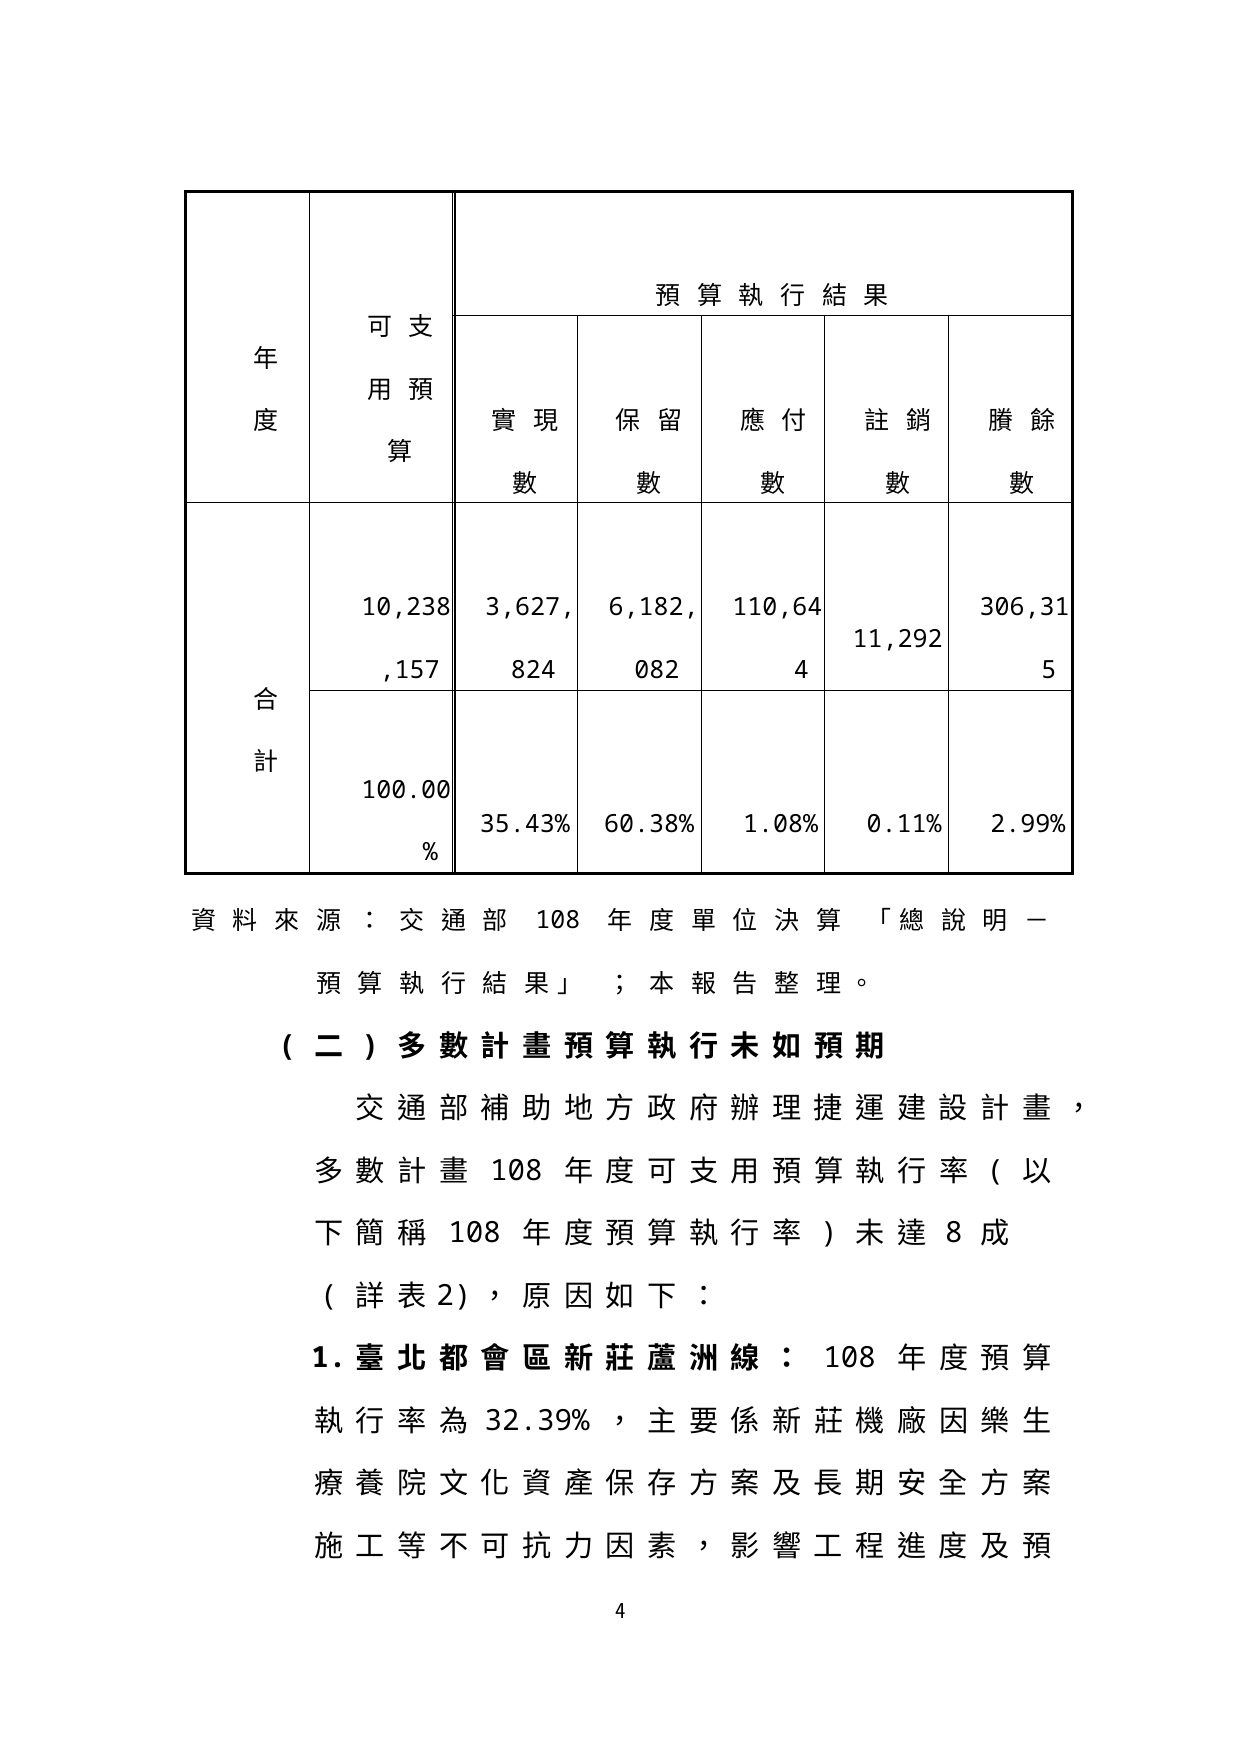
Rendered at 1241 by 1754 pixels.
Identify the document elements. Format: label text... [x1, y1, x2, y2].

table_cell 1.08% [702, 691, 824, 872]
table_header 預算執行結果 [456, 193, 1071, 314]
table_cell 合計 [187, 503, 309, 872]
table_cell 賸餘數 [949, 316, 1071, 502]
table_cell 110,644 [702, 503, 824, 689]
table_header 可支用預算 [310, 193, 452, 502]
table_cell 實現數 [456, 316, 577, 502]
table_cell 0.11% [825, 691, 948, 872]
text 1.臺北都會區新莊蘆洲線：108年度預算執行率為32.39%，主要係新莊機廠因樂生療養院文化資產保存方案及長期安全方案施工等不可抗力因素，影響工程進度及預 [271, 1314, 1058, 1564]
table_cell 保留數 [578, 316, 701, 502]
table_cell 3,627,824 [456, 503, 577, 689]
text (二)多數計畫預算執行未如預期 [242, 1002, 1058, 1064]
table_cell 應付數 [702, 316, 824, 502]
table_cell 35.43% [456, 691, 577, 872]
table_cell 100.00% [310, 691, 452, 872]
table_cell 2.99% [949, 691, 1071, 872]
table_cell 10,238,157 [310, 503, 452, 689]
table_cell 註銷數 [825, 316, 948, 502]
table_header 年度 [187, 193, 309, 502]
table_cell 60.38% [578, 691, 701, 872]
table_cell 6,182,082 [578, 503, 701, 689]
table_cell 11,292 [825, 503, 948, 689]
table_cell 306,315 [949, 503, 1071, 689]
text 資料來源：交通部108年度單位決算「總說明－預算執行結果」；本報告整理。 [183, 877, 1058, 1002]
text 交通部補助地方政府辦理捷運建設計畫，多數計畫108年度可支用預算執行率(以下簡稱108年度預算執行率)未達8成(詳表2)，原因如下： [271, 1064, 1058, 1314]
